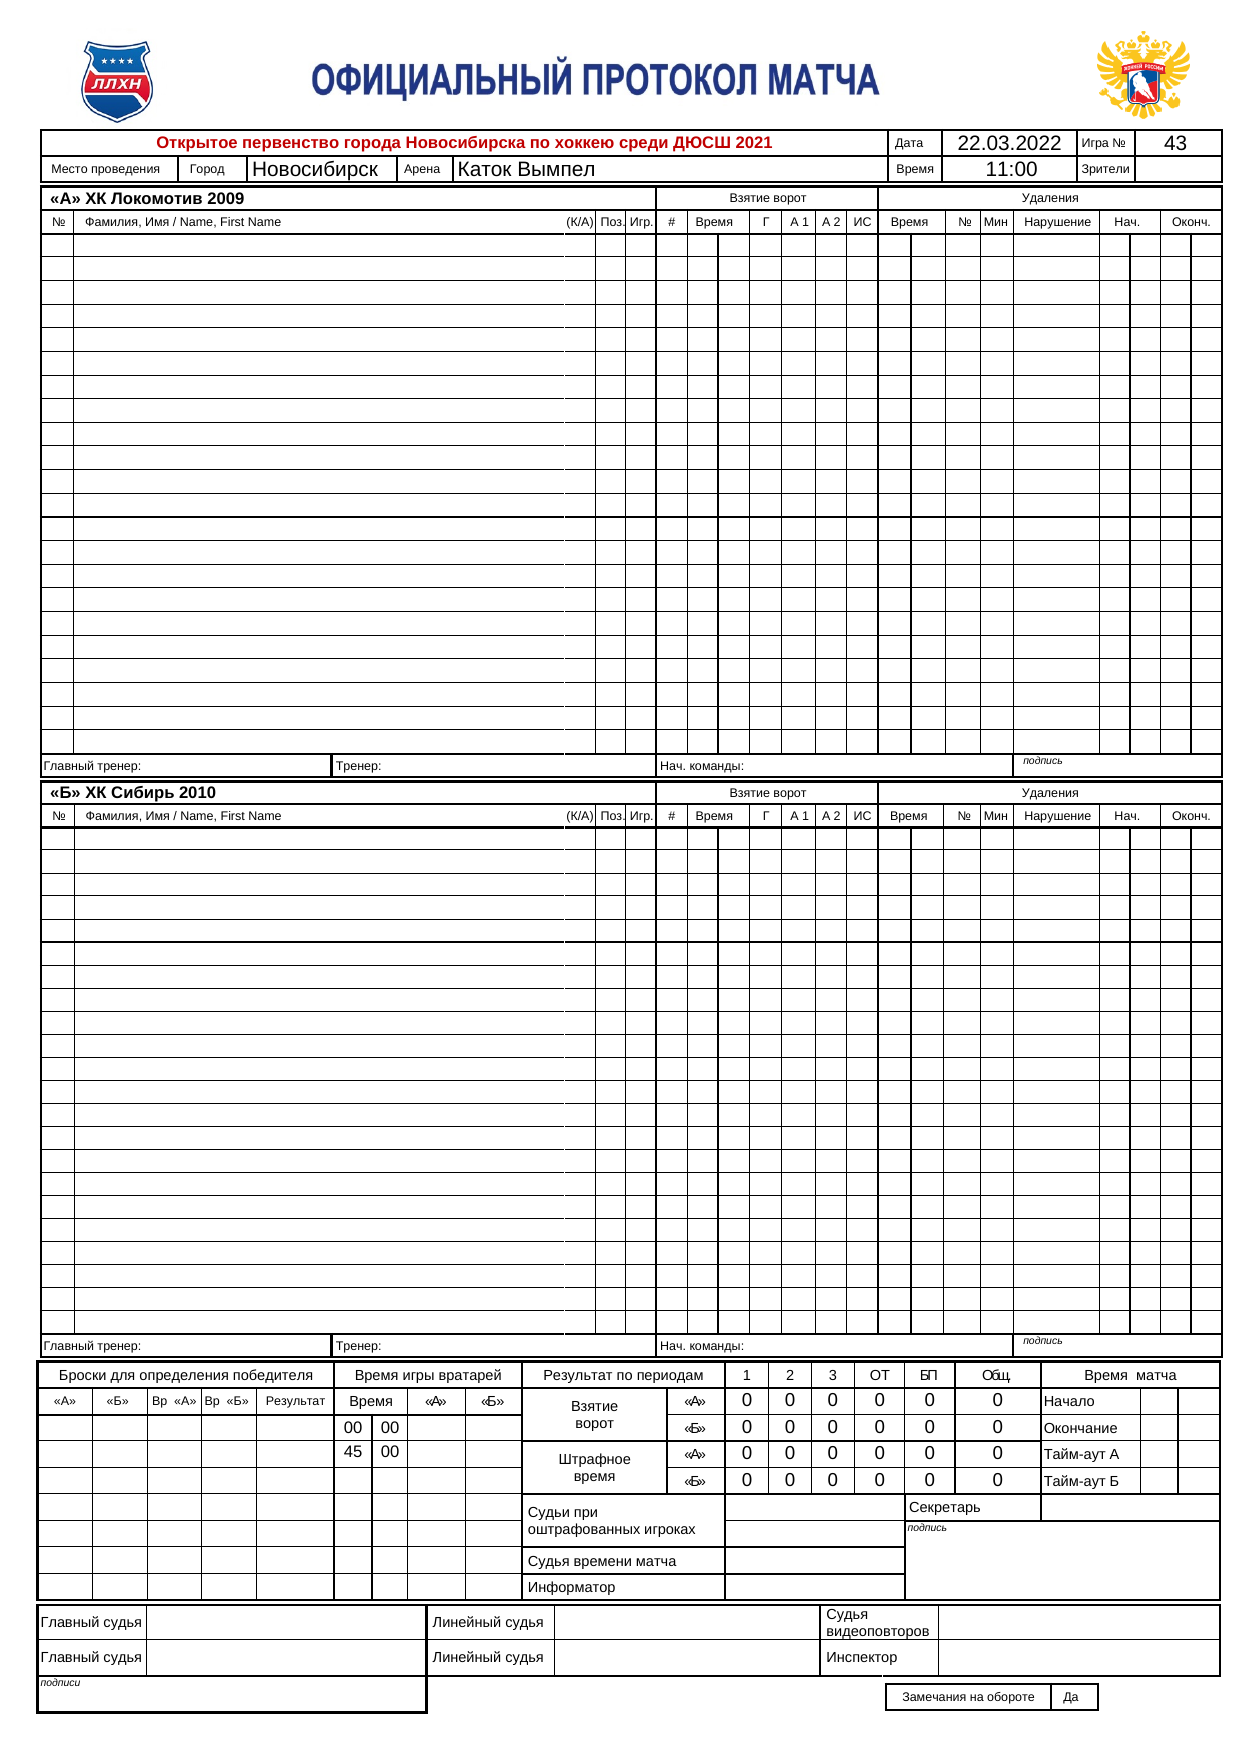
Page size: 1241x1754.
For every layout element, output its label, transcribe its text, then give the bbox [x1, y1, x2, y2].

table_cell [1161, 328, 1190, 351]
table_cell [1192, 446, 1221, 469]
table_cell [981, 541, 1013, 564]
table_cell [981, 966, 1013, 987]
table_cell [782, 896, 815, 918]
table_cell [847, 281, 877, 303]
table_cell [1131, 612, 1160, 634]
table_cell [816, 874, 846, 895]
table_cell № [946, 211, 980, 233]
table_cell [782, 850, 815, 872]
table_cell [1100, 659, 1129, 682]
table_cell [816, 730, 846, 753]
table_cell [879, 588, 910, 611]
table_cell [42, 518, 73, 540]
table_cell [688, 1265, 717, 1287]
table_cell [816, 966, 846, 987]
table_cell [1100, 1127, 1129, 1149]
table_cell [750, 470, 781, 493]
table_cell [782, 1196, 815, 1218]
table_cell [1192, 1265, 1221, 1287]
table_cell [1100, 565, 1129, 587]
table_cell «А» [668, 1389, 724, 1413]
table_cell [626, 636, 655, 658]
table_cell [816, 1173, 846, 1195]
table_cell [1014, 446, 1099, 469]
table_cell [565, 829, 595, 849]
table_cell [1161, 1242, 1190, 1264]
table_cell [74, 328, 564, 351]
table_cell [879, 305, 910, 327]
table_cell 0 [769, 1389, 811, 1413]
table_cell [596, 281, 625, 303]
table_cell [944, 829, 980, 849]
table_cell [42, 352, 73, 374]
table_cell [74, 399, 564, 422]
table_cell [626, 850, 655, 872]
table_cell [1100, 989, 1129, 1011]
table_cell [1161, 1104, 1190, 1126]
table_cell [565, 1265, 595, 1287]
table_cell [626, 257, 655, 280]
table_cell [879, 1311, 910, 1333]
table_cell [944, 1173, 980, 1195]
table_cell [565, 1104, 595, 1126]
table_cell [816, 1242, 846, 1264]
table_cell [782, 588, 815, 611]
table_cell № [944, 805, 980, 826]
table_cell [944, 943, 980, 964]
table_cell [688, 943, 717, 964]
table_cell [148, 1494, 201, 1520]
table_cell [912, 235, 945, 256]
table_cell [816, 352, 846, 374]
table_cell [946, 235, 980, 256]
table_cell [1100, 707, 1129, 729]
table_cell Нач. [1100, 211, 1160, 233]
table_cell [1100, 966, 1129, 987]
table_cell [688, 989, 717, 1011]
table_cell [1131, 423, 1160, 445]
table_cell [946, 376, 980, 398]
table_cell [1014, 1311, 1099, 1333]
table_cell [1099, 1682, 1220, 1711]
table_cell [74, 730, 564, 753]
table_cell [912, 874, 943, 895]
table_cell [335, 1547, 371, 1573]
table_cell [688, 235, 717, 256]
table_cell [879, 1012, 910, 1033]
table_cell [565, 399, 595, 422]
table_header Замечания на обороте [887, 1685, 1050, 1709]
table_cell [879, 659, 910, 682]
table_cell Каток Вымпел [454, 157, 887, 181]
table_cell 0 [855, 1442, 904, 1467]
table_cell [596, 1058, 625, 1079]
table_cell [816, 328, 846, 351]
table_cell [1192, 1219, 1221, 1241]
table_cell [1014, 1104, 1099, 1126]
table_cell [596, 874, 625, 895]
table_cell [688, 1196, 717, 1218]
table_cell [1192, 659, 1221, 682]
table_cell [912, 850, 943, 872]
table_cell [688, 1058, 717, 1079]
table_cell [719, 352, 749, 374]
table_cell [688, 1150, 717, 1172]
table_cell [879, 423, 910, 445]
table_cell [565, 518, 595, 540]
table_cell [1192, 1150, 1221, 1172]
table_cell [596, 966, 625, 987]
table_cell [1161, 989, 1190, 1011]
table_cell [42, 446, 73, 469]
table_cell [782, 352, 815, 374]
table_cell 0 [905, 1442, 954, 1467]
table_cell [981, 399, 1013, 422]
table_cell [565, 612, 595, 634]
table_cell [1014, 1173, 1099, 1195]
table_cell [981, 943, 1013, 964]
table_cell Информатор [523, 1575, 724, 1599]
table_cell [750, 1035, 781, 1057]
table_cell [944, 966, 980, 987]
table_cell 0 [855, 1415, 904, 1440]
table_header 3 [812, 1363, 854, 1387]
table_cell [657, 1150, 687, 1172]
table_cell [1014, 1058, 1099, 1079]
table_cell [626, 730, 655, 753]
table_cell [847, 1265, 877, 1287]
table_cell [750, 850, 781, 872]
table_cell [688, 612, 717, 634]
table_cell [719, 470, 749, 493]
table_cell [596, 376, 625, 398]
table_cell [1131, 850, 1160, 872]
table_cell Нач. команды: [657, 755, 1012, 776]
table_cell [946, 730, 980, 753]
table_cell [335, 1494, 371, 1520]
table_cell [782, 707, 815, 729]
table_cell [912, 1104, 943, 1126]
table_cell [1161, 850, 1190, 872]
table_cell [750, 1242, 781, 1264]
table_cell [816, 1012, 846, 1033]
table_cell [1161, 257, 1190, 280]
table_cell [74, 376, 564, 398]
table_header Время игры вратарей [335, 1363, 521, 1387]
table_cell [74, 352, 564, 374]
table_cell [1014, 1150, 1099, 1172]
table_cell [782, 1242, 815, 1264]
table_cell [626, 683, 655, 706]
table_cell [1100, 636, 1129, 658]
table_cell [1141, 1441, 1177, 1467]
table_cell [1161, 1150, 1190, 1172]
table_cell [879, 850, 910, 872]
table_cell Время [688, 211, 749, 233]
table_cell [1141, 1415, 1177, 1440]
table_cell [466, 1494, 521, 1520]
table_cell [42, 989, 74, 1011]
table_cell 0 [956, 1442, 1040, 1467]
table_cell [847, 989, 877, 1011]
table_cell Новосибирск [248, 157, 396, 181]
table_cell [75, 989, 564, 1011]
table_cell [42, 1081, 74, 1103]
table_cell [816, 281, 846, 303]
table_cell Фамилия, Имя / Name, First Name [74, 211, 565, 233]
table_cell [879, 1035, 910, 1057]
table_cell [565, 1196, 595, 1218]
table_cell [912, 943, 943, 964]
table_cell [750, 636, 781, 658]
table_cell [847, 235, 877, 256]
table_cell [657, 920, 687, 941]
table_cell [847, 612, 877, 634]
table_cell [879, 352, 910, 374]
table_cell [1161, 235, 1190, 256]
table_cell [74, 636, 564, 658]
table_cell [879, 399, 910, 422]
table_cell Линейный судья [428, 1606, 554, 1639]
table_cell [74, 423, 564, 445]
table_cell [912, 518, 945, 540]
table_cell [981, 707, 1013, 729]
table_cell 00 [335, 1416, 371, 1440]
table_cell [688, 518, 717, 540]
table_cell [816, 446, 846, 469]
table_cell [1192, 423, 1221, 445]
table_cell [750, 966, 781, 987]
table_cell [847, 1058, 877, 1079]
table_cell [816, 1196, 846, 1218]
table_cell [626, 1104, 655, 1126]
table_cell [1161, 1311, 1190, 1333]
table_cell [946, 257, 980, 280]
table_cell [1014, 423, 1099, 445]
table_cell [1131, 1173, 1160, 1195]
table_cell [565, 1058, 595, 1079]
table_cell № [42, 211, 73, 233]
table_cell [42, 1242, 74, 1264]
table_cell [1014, 683, 1099, 706]
table_cell [944, 1288, 980, 1310]
table_cell [912, 636, 945, 658]
table_cell [879, 1219, 910, 1241]
table_cell [816, 518, 846, 540]
table_cell [879, 730, 910, 753]
table_cell [1161, 423, 1190, 445]
table_cell [1161, 730, 1190, 753]
table_cell [782, 257, 815, 280]
table_cell [1161, 399, 1190, 422]
table_cell Тайм-аут Б [1042, 1468, 1140, 1493]
table_cell [596, 1196, 625, 1218]
table_cell Нач. команды: [657, 1335, 1012, 1356]
table_header Общ. [956, 1363, 1040, 1387]
table_cell [565, 707, 595, 729]
table_cell [1141, 1389, 1177, 1413]
table_cell [719, 612, 749, 634]
table_cell [596, 1219, 625, 1241]
table_cell 0 [855, 1389, 904, 1413]
table_cell [1014, 896, 1099, 918]
table_cell [750, 565, 781, 587]
table_cell [688, 1242, 717, 1264]
table_cell [912, 281, 945, 303]
table_cell Начало [1042, 1389, 1140, 1413]
table_cell [912, 399, 945, 422]
table_cell 0 [726, 1468, 768, 1493]
table_cell [981, 920, 1013, 941]
table_cell [596, 920, 625, 941]
table_cell [626, 352, 655, 374]
table_cell [782, 518, 815, 540]
table_cell [847, 659, 877, 682]
table_cell [912, 305, 945, 327]
table_cell [75, 1035, 564, 1057]
table_cell [657, 1012, 687, 1033]
table_cell [1131, 636, 1160, 658]
table_cell [688, 588, 717, 611]
table_header Удаления [879, 783, 1221, 803]
table_cell [847, 328, 877, 351]
table_cell [1131, 1196, 1160, 1218]
table_cell [944, 874, 980, 895]
table_cell [1161, 829, 1190, 849]
table_cell [565, 376, 595, 398]
table_cell [1131, 707, 1160, 729]
table_cell [981, 1196, 1013, 1218]
table_cell [1014, 399, 1099, 422]
table_cell [816, 1081, 846, 1103]
table_cell [719, 659, 749, 682]
table_cell [1100, 588, 1129, 611]
table_cell [981, 730, 1013, 753]
table_cell [657, 707, 687, 729]
table_cell [1131, 470, 1160, 493]
table_cell [726, 1575, 904, 1599]
table_cell [946, 518, 980, 540]
table_cell [565, 1150, 595, 1172]
table_cell «Б» [668, 1468, 724, 1493]
table_cell [565, 1288, 595, 1310]
table_cell [719, 874, 749, 895]
table_cell [466, 1416, 521, 1440]
table_cell [565, 1311, 595, 1333]
table_cell [42, 829, 74, 849]
table_cell [750, 1150, 781, 1172]
table_cell Вр «А» [148, 1389, 201, 1413]
table_cell [93, 1574, 147, 1599]
table_cell [42, 1288, 74, 1310]
table_cell [1131, 257, 1160, 280]
table_cell [946, 470, 980, 493]
table_cell [408, 1494, 465, 1520]
table_cell [75, 874, 564, 895]
table_cell [657, 305, 687, 327]
table_cell [816, 1104, 846, 1126]
table_cell Главный судья [39, 1606, 146, 1639]
table_cell [816, 659, 846, 682]
table_cell [946, 281, 980, 303]
table_cell # [657, 805, 687, 826]
table_cell [1192, 943, 1221, 964]
table_cell [626, 328, 655, 351]
table_cell 0 [726, 1442, 768, 1467]
table_cell [657, 874, 687, 895]
table_cell [782, 1173, 815, 1195]
table_cell 0 [812, 1468, 854, 1493]
table_cell Главный судья [39, 1640, 146, 1675]
table_cell [1100, 1058, 1129, 1079]
table_cell [42, 1058, 74, 1079]
table_cell 0 [905, 1468, 954, 1493]
table_cell [657, 588, 687, 611]
table_cell [1192, 829, 1221, 849]
table_cell [981, 305, 1013, 327]
table_cell [912, 1150, 943, 1172]
table_cell [1192, 1311, 1221, 1333]
table_cell [750, 1311, 781, 1333]
table_cell [946, 328, 980, 351]
table_cell [74, 257, 564, 280]
table_cell А 1 [782, 211, 815, 233]
table_cell [816, 1288, 846, 1310]
table_cell [719, 281, 749, 303]
table_cell [596, 494, 625, 516]
table_cell 0 [956, 1389, 1040, 1413]
table_cell [816, 707, 846, 729]
table_cell [912, 920, 943, 941]
table_cell [596, 423, 625, 445]
table_cell [657, 518, 687, 540]
table_cell [816, 612, 846, 634]
table_cell [912, 1265, 943, 1287]
table_cell [816, 1265, 846, 1287]
table_cell [750, 1058, 781, 1079]
table_cell [944, 1081, 980, 1103]
table_cell [847, 850, 877, 872]
table_cell [946, 352, 980, 374]
table_cell [1161, 1012, 1190, 1033]
table_cell [42, 1196, 74, 1218]
table_cell [981, 612, 1013, 634]
table_cell [688, 328, 717, 351]
table_cell [847, 257, 877, 280]
table_cell [688, 281, 717, 303]
table_cell [565, 281, 595, 303]
table_cell [1192, 683, 1221, 706]
table_cell подпись [906, 1522, 1219, 1599]
table_cell [626, 1196, 655, 1218]
table_cell [847, 470, 877, 493]
table_cell Арена [398, 157, 452, 181]
table_cell [555, 1606, 819, 1639]
table_cell [750, 1196, 781, 1218]
table_cell [1100, 920, 1129, 941]
table_cell [1192, 1127, 1221, 1149]
table_cell [946, 659, 980, 682]
table_cell [42, 1150, 74, 1172]
table_cell [688, 352, 717, 374]
table_cell [1192, 1012, 1221, 1033]
table_cell [1131, 1012, 1160, 1033]
table_cell [1131, 352, 1160, 374]
table_cell [1014, 376, 1099, 398]
table_cell [596, 850, 625, 872]
table_cell [981, 352, 1013, 374]
table_cell [1192, 541, 1221, 564]
table_cell [565, 305, 595, 327]
table_cell [565, 1173, 595, 1195]
table_cell [719, 850, 749, 872]
table_cell Судья видеоповторов [821, 1606, 938, 1639]
table_cell [688, 1173, 717, 1195]
table_cell [1192, 1058, 1221, 1079]
table_cell [981, 636, 1013, 658]
table_cell [42, 376, 73, 398]
table_cell [847, 1196, 877, 1218]
table_cell [1014, 1242, 1099, 1264]
table_cell [1192, 305, 1221, 327]
table_cell [912, 989, 943, 1011]
table_cell [565, 541, 595, 564]
table_cell [782, 541, 815, 564]
table_cell [847, 636, 877, 658]
table_cell [75, 1081, 564, 1103]
table_cell [1192, 920, 1221, 941]
table_cell [42, 850, 74, 872]
table_cell [1136, 157, 1221, 181]
table_cell [750, 1173, 781, 1195]
table_cell [1131, 659, 1160, 682]
table_cell [42, 1127, 74, 1149]
table_cell [257, 1416, 333, 1440]
table_cell [944, 1127, 980, 1149]
table_cell [981, 1104, 1013, 1126]
table_cell [816, 305, 846, 327]
table_cell [688, 1311, 717, 1333]
table_cell [626, 896, 655, 918]
table_cell [1131, 1058, 1160, 1079]
table_cell [257, 1547, 333, 1573]
table_cell [688, 446, 717, 469]
table_cell [1014, 1219, 1099, 1241]
table_cell [782, 235, 815, 256]
table_cell [657, 1058, 687, 1079]
table_cell [1014, 1081, 1099, 1103]
table_cell [1131, 1265, 1160, 1287]
table_cell [565, 446, 595, 469]
table_cell [657, 541, 687, 564]
table_cell [883, 1677, 1220, 1681]
table_cell [1179, 1468, 1219, 1493]
table_cell [719, 423, 749, 445]
table_cell [1100, 446, 1129, 469]
table_cell ИС [847, 211, 877, 233]
table_cell [879, 235, 910, 256]
table_cell [408, 1521, 465, 1546]
table_cell Зрители [1078, 157, 1134, 181]
table_cell [75, 850, 564, 872]
table_cell [596, 1288, 625, 1310]
table_cell [596, 446, 625, 469]
table_cell [42, 423, 73, 445]
table_cell 0 [956, 1415, 1040, 1440]
table_cell [626, 1173, 655, 1195]
table_cell [93, 1416, 147, 1440]
table_cell [1100, 257, 1129, 280]
table_cell [657, 1127, 687, 1149]
table_cell [847, 1173, 877, 1195]
table_header Результат по периодам [523, 1363, 724, 1387]
table_cell [596, 1012, 625, 1033]
table_cell [75, 1311, 564, 1333]
table_cell 0 [769, 1468, 811, 1493]
table_cell [782, 1127, 815, 1149]
table_cell [912, 1058, 943, 1079]
table_cell [879, 518, 910, 540]
table_cell [1100, 470, 1129, 493]
table_cell [42, 588, 73, 611]
table_cell [657, 446, 687, 469]
table_cell [565, 588, 595, 611]
table_cell [782, 612, 815, 634]
table_cell [626, 1150, 655, 1172]
table_cell Штрафное время [523, 1442, 666, 1493]
table_cell [847, 588, 877, 611]
table_cell (К/А) [565, 211, 595, 233]
table_cell Взятие ворот [523, 1389, 666, 1440]
table_cell «А» [668, 1442, 724, 1467]
table_cell [626, 399, 655, 422]
table_cell [946, 683, 980, 706]
table_cell [816, 989, 846, 1011]
table_cell [847, 565, 877, 587]
table_cell [912, 1311, 943, 1333]
table_cell [1131, 494, 1160, 516]
table_cell [879, 636, 910, 658]
table_cell [688, 920, 717, 941]
table_cell [1192, 1288, 1221, 1310]
table_cell 11:00 [943, 157, 1076, 181]
table_cell [626, 659, 655, 682]
table_cell [750, 257, 781, 280]
table_cell [74, 235, 564, 256]
table_cell [981, 850, 1013, 872]
table_cell [596, 659, 625, 682]
table_cell [981, 376, 1013, 398]
table_cell [75, 1219, 564, 1241]
table_cell [981, 1311, 1013, 1333]
table_cell [596, 1242, 625, 1264]
table_cell [1179, 1441, 1219, 1467]
table_cell [1100, 1081, 1129, 1103]
table_cell [1192, 730, 1221, 753]
table_cell Фамилия, Имя / Name, First Name [75, 805, 565, 826]
table_cell [1131, 541, 1160, 564]
table_cell [782, 636, 815, 658]
table_cell [944, 1242, 980, 1264]
table_cell [750, 1219, 781, 1241]
table_cell [750, 874, 781, 895]
table_cell [782, 730, 815, 753]
table_cell [1131, 683, 1160, 706]
table_cell [981, 1242, 1013, 1264]
table_cell [74, 683, 564, 706]
table_cell [75, 1058, 564, 1079]
table_cell [719, 1035, 749, 1057]
table_cell [981, 896, 1013, 918]
table_cell [596, 730, 625, 753]
table_cell [939, 1640, 1219, 1675]
table_cell [1192, 257, 1221, 280]
table_cell [466, 1521, 521, 1546]
table_cell [782, 1035, 815, 1057]
table_cell [816, 376, 846, 398]
table_cell [719, 1219, 749, 1241]
table_cell [879, 989, 910, 1011]
table_cell [1131, 565, 1160, 587]
table_cell [719, 707, 749, 729]
table_cell [688, 494, 717, 516]
table_cell [1192, 850, 1221, 872]
table_cell [879, 376, 910, 398]
table_cell [750, 1012, 781, 1033]
table_cell [719, 235, 749, 256]
table_cell [74, 707, 564, 729]
table_cell [1141, 1468, 1177, 1493]
table_cell [719, 1173, 749, 1195]
table_cell [1014, 966, 1099, 987]
table_cell [408, 1574, 465, 1599]
table_cell [428, 1677, 882, 1711]
table_cell [626, 376, 655, 398]
table_cell [657, 683, 687, 706]
table_cell 0 [726, 1415, 768, 1440]
table_cell [408, 1441, 465, 1467]
table_cell [946, 565, 980, 587]
table_cell [1192, 376, 1221, 398]
table_cell [1131, 1150, 1160, 1172]
table_cell Мин [981, 805, 1013, 826]
table_cell [688, 470, 717, 493]
table_cell [93, 1468, 147, 1493]
table_cell [147, 1640, 425, 1675]
table_cell [782, 281, 815, 303]
table_cell [912, 829, 943, 849]
table_cell [1014, 730, 1099, 753]
table_cell [1161, 1196, 1190, 1218]
table_cell [816, 565, 846, 587]
table_cell [657, 1219, 687, 1241]
table_cell [719, 257, 749, 280]
table_cell [719, 565, 749, 587]
table_cell [596, 305, 625, 327]
table_cell [847, 1012, 877, 1033]
table_cell [1192, 352, 1221, 374]
table_cell [1161, 281, 1190, 303]
table_cell [42, 707, 73, 729]
table_cell [1014, 588, 1099, 611]
picture [5, 28, 1197, 129]
table_cell [879, 874, 910, 895]
table_cell [657, 399, 687, 422]
table_cell [847, 730, 877, 753]
table_cell [1192, 281, 1221, 303]
table_cell [719, 1081, 749, 1103]
table_cell [1161, 943, 1190, 964]
table_cell Мин [981, 211, 1013, 233]
table_cell [657, 829, 687, 849]
table_cell [688, 1012, 717, 1033]
table_cell [565, 683, 595, 706]
table_cell [1014, 518, 1099, 540]
table_cell [782, 683, 815, 706]
table_cell [42, 494, 73, 516]
table_cell [981, 470, 1013, 493]
table_cell «А» [408, 1389, 465, 1413]
table_cell подпись [1014, 755, 1221, 776]
table_cell [719, 1242, 749, 1264]
table_cell [1100, 1311, 1129, 1333]
table_cell [750, 328, 781, 351]
table_cell [596, 352, 625, 374]
table_cell [42, 612, 73, 634]
table_cell [719, 305, 749, 327]
table_cell [981, 1219, 1013, 1241]
table_cell [1100, 541, 1129, 564]
table_cell [1014, 541, 1099, 564]
table_cell [1100, 1219, 1129, 1241]
table_cell [847, 1150, 877, 1172]
table_cell [1014, 235, 1099, 256]
table_cell [782, 874, 815, 895]
table_header Да [1052, 1685, 1097, 1709]
table_cell [565, 1127, 595, 1149]
table_cell [847, 707, 877, 729]
table_cell [719, 683, 749, 706]
table_cell [1100, 896, 1129, 918]
table_cell [1014, 874, 1099, 895]
table_cell [42, 1035, 74, 1057]
table_cell [981, 1265, 1013, 1287]
table_cell [657, 730, 687, 753]
table_cell [657, 328, 687, 351]
table_cell [596, 1127, 625, 1149]
table_cell [879, 541, 910, 564]
table_cell [626, 470, 655, 493]
table_cell [688, 896, 717, 918]
table_cell [565, 874, 595, 895]
table_cell [565, 1035, 595, 1057]
table_cell [335, 1521, 371, 1546]
table_cell [39, 1468, 92, 1493]
table_cell [719, 1058, 749, 1079]
table_cell [782, 966, 815, 987]
table_cell № [42, 805, 74, 826]
table_cell [912, 612, 945, 634]
table_cell [981, 494, 1013, 516]
table_cell [1161, 494, 1190, 516]
table_cell [912, 1081, 943, 1103]
table_cell 0 [855, 1468, 904, 1493]
table_cell [912, 541, 945, 564]
table_cell [1161, 1035, 1190, 1057]
table_cell 00 [373, 1416, 407, 1440]
table_cell [1131, 943, 1160, 964]
table_cell [657, 352, 687, 374]
table_cell [750, 1081, 781, 1103]
table_cell Оконч. [1161, 805, 1221, 826]
table_cell [1014, 305, 1099, 327]
table_cell 0 [812, 1389, 854, 1413]
table_cell [688, 1081, 717, 1103]
table_cell [1100, 281, 1129, 303]
table_cell [1192, 1242, 1221, 1264]
table_cell Время [879, 211, 945, 233]
table_cell [1100, 1035, 1129, 1057]
table_cell [202, 1574, 256, 1599]
table_cell [596, 829, 625, 849]
table_cell [202, 1441, 256, 1467]
table_cell [688, 966, 717, 987]
table_cell [1192, 966, 1221, 987]
table_cell [782, 920, 815, 941]
table_cell [719, 446, 749, 469]
table_cell [719, 1104, 749, 1126]
table_cell «Б» [93, 1389, 147, 1413]
table_cell [1014, 829, 1099, 849]
table_header «А» ХК Локомотив 2009 [42, 188, 655, 209]
table_header «Б» ХК Сибирь 2010 [42, 783, 655, 803]
table_cell [879, 328, 910, 351]
table_cell [1100, 305, 1129, 327]
table_cell [596, 989, 625, 1011]
table_cell [946, 399, 980, 422]
table_cell [1161, 1265, 1190, 1287]
table_cell [688, 1288, 717, 1310]
table_cell [1014, 1035, 1099, 1057]
table_cell [912, 966, 943, 987]
table_cell [816, 1127, 846, 1149]
table_cell [1014, 659, 1099, 682]
table_cell [1100, 1196, 1129, 1218]
table_cell [782, 376, 815, 398]
table_cell [1100, 1150, 1129, 1172]
table_cell [847, 399, 877, 422]
table_cell [1131, 1311, 1160, 1333]
table_cell [1100, 376, 1129, 398]
table_cell [1014, 612, 1099, 634]
table_cell [782, 470, 815, 493]
table_cell [946, 707, 980, 729]
table_cell [847, 966, 877, 987]
table_cell Нач. [1100, 805, 1160, 826]
table_cell [626, 565, 655, 587]
table_cell [719, 896, 749, 918]
table_cell [657, 966, 687, 987]
table_cell [1192, 518, 1221, 540]
table_cell [1161, 470, 1190, 493]
table_cell [944, 989, 980, 1011]
table_cell [912, 1127, 943, 1149]
table_cell [1131, 1127, 1160, 1149]
table_cell [1161, 896, 1190, 918]
table_cell [750, 612, 781, 634]
table_cell [1014, 989, 1099, 1011]
table_cell [626, 1219, 655, 1241]
table_cell [565, 966, 595, 987]
table_cell [847, 920, 877, 941]
table_cell [626, 943, 655, 964]
table_cell [626, 1242, 655, 1264]
table_cell [202, 1521, 256, 1546]
table_cell [847, 446, 877, 469]
table_cell [657, 850, 687, 872]
table_cell [257, 1521, 333, 1546]
table_cell [657, 1081, 687, 1103]
table_cell 0 [769, 1442, 811, 1467]
table_cell [816, 896, 846, 918]
table_cell [944, 1265, 980, 1287]
table_cell [1192, 328, 1221, 351]
table_cell [202, 1468, 256, 1493]
table_cell [42, 874, 74, 895]
table_header БП [905, 1363, 954, 1387]
table_cell [1161, 1288, 1190, 1310]
table_cell [944, 896, 980, 918]
table_cell [1192, 989, 1221, 1011]
table_cell [1161, 1173, 1190, 1195]
table_cell [981, 1173, 1013, 1195]
table_cell [719, 989, 749, 1011]
table_cell [565, 1219, 595, 1241]
table_cell [1161, 707, 1190, 729]
table_cell [981, 328, 1013, 351]
table_cell [75, 1127, 564, 1149]
table_cell Поз. [596, 211, 625, 233]
table_cell [750, 281, 781, 303]
table_cell [688, 683, 717, 706]
table_cell [93, 1494, 147, 1520]
table_header Время матча [1042, 1363, 1219, 1387]
table_cell [944, 1311, 980, 1333]
table_cell [981, 518, 1013, 540]
table_cell [596, 328, 625, 351]
table_cell [719, 376, 749, 398]
table_cell [373, 1468, 407, 1493]
table_cell [719, 966, 749, 987]
table_cell [1161, 305, 1190, 327]
table_cell ИС [847, 805, 877, 826]
table_cell [373, 1547, 407, 1573]
table_cell [750, 829, 781, 849]
table_cell [981, 829, 1013, 849]
table_cell [1100, 352, 1129, 374]
table_header 43 [1136, 131, 1221, 155]
table_cell [565, 1012, 595, 1033]
table_cell [565, 850, 595, 872]
table_cell [750, 235, 781, 256]
table_cell [1192, 565, 1221, 587]
table_cell [816, 257, 846, 280]
table_cell [1131, 399, 1160, 422]
table_cell [657, 235, 687, 256]
table_cell 45 [335, 1441, 371, 1467]
table_cell [816, 683, 846, 706]
table_cell [74, 612, 564, 634]
table_cell [373, 1521, 407, 1546]
table_cell [688, 399, 717, 422]
table_cell Время [335, 1389, 407, 1413]
table_cell [1192, 1035, 1221, 1057]
table_cell [981, 423, 1013, 445]
table_cell [782, 829, 815, 849]
table_cell [879, 683, 910, 706]
table_cell 0 [812, 1415, 854, 1440]
table_cell [981, 257, 1013, 280]
table_cell [39, 1547, 92, 1573]
table_cell [1161, 588, 1190, 611]
table_cell [782, 1288, 815, 1310]
table_cell [657, 1265, 687, 1287]
table_cell [1014, 943, 1099, 964]
table_cell [939, 1606, 1219, 1639]
table_cell [750, 399, 781, 422]
table_cell [750, 989, 781, 1011]
table_cell [555, 1640, 819, 1675]
table_cell [750, 943, 781, 964]
table_cell [1100, 328, 1129, 351]
table_cell [1131, 989, 1160, 1011]
table_cell [719, 1196, 749, 1218]
table_cell [981, 588, 1013, 611]
table_cell [626, 518, 655, 540]
table_cell [688, 707, 717, 729]
table_cell [596, 636, 625, 658]
table_header ОТ [855, 1363, 904, 1387]
table_cell [39, 1574, 92, 1599]
table_cell [1100, 1288, 1129, 1310]
table_cell [42, 966, 74, 987]
table_cell [335, 1468, 371, 1493]
table_cell [719, 1311, 749, 1333]
table_cell [74, 446, 564, 469]
table_cell [1192, 470, 1221, 493]
table_cell [879, 1150, 910, 1172]
table_cell [596, 1035, 625, 1057]
table_cell [782, 1104, 815, 1126]
table_cell [42, 636, 73, 658]
table_cell [782, 565, 815, 587]
table_cell [42, 257, 73, 280]
table_cell [1131, 305, 1160, 327]
table_cell [688, 850, 717, 872]
table_cell [1192, 1196, 1221, 1218]
table_cell Тайм-аут А [1042, 1441, 1140, 1467]
table_cell [782, 305, 815, 327]
table_cell [1100, 829, 1129, 849]
table_cell [657, 989, 687, 1011]
table_cell [657, 494, 687, 516]
table_cell [879, 446, 910, 469]
table_cell [816, 636, 846, 658]
table_cell «Б » [466, 1389, 521, 1413]
table_cell [1131, 1104, 1160, 1126]
table_cell [847, 352, 877, 374]
table_cell [912, 423, 945, 445]
table_cell [148, 1441, 201, 1467]
table_cell [42, 399, 73, 422]
table_cell [565, 659, 595, 682]
table_cell [944, 1150, 980, 1172]
table_cell [750, 518, 781, 540]
table_cell [657, 1288, 687, 1310]
table_cell [257, 1574, 333, 1599]
table_cell [626, 235, 655, 256]
table_cell [42, 1012, 74, 1033]
table_cell [148, 1574, 201, 1599]
table_cell [657, 1242, 687, 1264]
table_cell 0 [769, 1415, 811, 1440]
table_cell [719, 328, 749, 351]
table_cell [1014, 920, 1099, 941]
table_cell [1100, 850, 1129, 872]
table_header Игра № [1078, 131, 1134, 155]
table_cell [626, 829, 655, 849]
table_cell [657, 1035, 687, 1057]
table_cell [782, 1150, 815, 1172]
table_cell [782, 1265, 815, 1287]
table_cell [912, 659, 945, 682]
table_cell [1192, 494, 1221, 516]
table_cell [750, 1288, 781, 1310]
table_cell Поз. [596, 805, 625, 826]
table_cell [565, 943, 595, 964]
table_cell [782, 446, 815, 469]
table_cell подписи [39, 1677, 425, 1711]
table_cell [981, 235, 1013, 256]
table_cell [816, 1219, 846, 1241]
table_cell [596, 588, 625, 611]
table_cell [719, 1012, 749, 1033]
table_cell [981, 1035, 1013, 1057]
table_header Взятие ворот [657, 188, 877, 209]
table_cell [565, 352, 595, 374]
table_cell [466, 1574, 521, 1599]
table_cell [912, 1173, 943, 1195]
table_cell [912, 470, 945, 493]
table_cell [1161, 518, 1190, 540]
table_cell [688, 636, 717, 658]
table_cell [1100, 1173, 1129, 1195]
table_cell Время [879, 805, 943, 826]
table_cell [1161, 541, 1190, 564]
table_cell [782, 989, 815, 1011]
table_cell [626, 1058, 655, 1079]
table_cell [257, 1494, 333, 1520]
table_cell [719, 399, 749, 422]
table_cell [565, 494, 595, 516]
table_cell [1014, 1288, 1099, 1310]
table_cell [626, 1012, 655, 1033]
table_cell [981, 1288, 1013, 1310]
table_cell [565, 920, 595, 941]
table_cell Место проведения [42, 157, 177, 181]
table_cell [726, 1495, 904, 1520]
table_cell [596, 1265, 625, 1287]
table_cell [74, 518, 564, 540]
table_cell [1161, 920, 1190, 941]
table_cell [981, 1127, 1013, 1149]
table_cell [596, 518, 625, 540]
table_cell [39, 1494, 92, 1520]
table_cell [750, 1104, 781, 1126]
table_cell [42, 730, 73, 753]
table_header Взятие ворот [657, 783, 877, 803]
table_cell [782, 423, 815, 445]
table_cell [750, 1265, 781, 1287]
table_cell [1131, 920, 1160, 941]
table_cell [782, 943, 815, 964]
table_cell [657, 612, 687, 634]
table_cell [847, 423, 877, 445]
table_cell [719, 1127, 749, 1149]
table_cell [944, 1012, 980, 1033]
table_cell Время [688, 805, 749, 826]
table_cell [847, 683, 877, 706]
table_cell [879, 1196, 910, 1218]
table_cell [946, 423, 980, 445]
table_cell [981, 1150, 1013, 1172]
table_cell [626, 1035, 655, 1057]
table_cell подпись [1014, 1335, 1221, 1356]
table_cell [879, 612, 910, 634]
table_cell [75, 1242, 564, 1264]
table_cell [688, 565, 717, 587]
table_cell [596, 896, 625, 918]
table_cell [782, 1012, 815, 1033]
table_cell [1014, 257, 1099, 280]
table_cell [688, 1219, 717, 1241]
table_cell [1192, 1104, 1221, 1126]
table_cell Инспектор [821, 1640, 938, 1675]
table_cell [466, 1547, 521, 1573]
table_cell [74, 565, 564, 587]
table_cell [148, 1468, 201, 1493]
table_cell [596, 1081, 625, 1103]
table_cell [726, 1548, 904, 1573]
table_cell [596, 1150, 625, 1172]
table_cell [626, 612, 655, 634]
table_cell [1014, 281, 1099, 303]
table_cell [782, 1219, 815, 1241]
table_cell [39, 1521, 92, 1546]
table_cell А 1 [782, 805, 815, 826]
table_cell [750, 305, 781, 327]
table_cell Тренер: [333, 1335, 655, 1356]
table_cell [1100, 399, 1129, 422]
table_cell 0 [905, 1389, 954, 1413]
table_cell (К/А) [565, 805, 595, 826]
table_cell [847, 1035, 877, 1057]
table_cell А 2 [816, 211, 846, 233]
table_cell [879, 565, 910, 587]
table_cell [1014, 850, 1099, 872]
table_cell [93, 1547, 147, 1573]
table_cell [981, 446, 1013, 469]
table_cell [879, 281, 910, 303]
table_cell [1179, 1415, 1219, 1440]
table_cell [565, 636, 595, 658]
table_cell [626, 707, 655, 729]
table_cell [879, 1288, 910, 1310]
table_cell [879, 707, 910, 729]
table_cell [657, 943, 687, 964]
table_cell [1131, 1288, 1160, 1310]
table_cell [944, 1035, 980, 1057]
table_cell [750, 707, 781, 729]
table_cell [626, 989, 655, 1011]
table_cell [912, 730, 945, 753]
table_cell [626, 1127, 655, 1149]
table_cell [565, 989, 595, 1011]
table_cell [782, 659, 815, 682]
table_cell [626, 966, 655, 987]
table_cell [657, 376, 687, 398]
table_cell [1014, 494, 1099, 516]
table_cell [1161, 966, 1190, 987]
table_cell [750, 446, 781, 469]
table_cell [408, 1416, 465, 1440]
table_cell [816, 1035, 846, 1057]
table_cell [847, 1219, 877, 1241]
table_cell [373, 1494, 407, 1520]
table_cell [946, 588, 980, 611]
table_cell [847, 1242, 877, 1264]
table_cell [750, 494, 781, 516]
table_cell [42, 896, 74, 918]
table_cell [1131, 874, 1160, 895]
table_cell [782, 399, 815, 422]
table_cell Нарушение [1014, 805, 1099, 826]
table_cell Игр. [626, 211, 655, 233]
table_cell [719, 1150, 749, 1172]
table_cell [750, 588, 781, 611]
table_cell [1100, 943, 1129, 964]
table_cell [75, 920, 564, 941]
table_cell [782, 328, 815, 351]
table_cell [912, 565, 945, 587]
table_cell [879, 1058, 910, 1079]
table_cell [782, 1081, 815, 1103]
table_cell [1131, 281, 1160, 303]
table_cell 00 [373, 1441, 407, 1467]
table_cell [912, 588, 945, 611]
table_cell [74, 494, 564, 516]
table_cell [657, 423, 687, 445]
table_cell [1161, 446, 1190, 469]
table_cell [257, 1468, 333, 1493]
table_cell [879, 1173, 910, 1195]
table_cell [202, 1416, 256, 1440]
table_cell [946, 636, 980, 658]
table_cell [750, 659, 781, 682]
table_cell [688, 874, 717, 895]
table_cell [688, 541, 717, 564]
table_cell [42, 565, 73, 587]
table_cell [1014, 352, 1099, 374]
table_cell [1100, 683, 1129, 706]
table_cell [1131, 966, 1160, 987]
table_cell [1100, 423, 1129, 445]
table_cell [626, 920, 655, 941]
table_cell [688, 1104, 717, 1126]
table_cell [596, 1173, 625, 1195]
table_cell [719, 541, 749, 564]
table_cell [981, 281, 1013, 303]
table_cell [1131, 896, 1160, 918]
table_cell [912, 494, 945, 516]
table_cell [879, 896, 910, 918]
table_cell [626, 281, 655, 303]
table_cell [879, 1265, 910, 1287]
table_cell [74, 470, 564, 493]
table_cell [657, 565, 687, 587]
table_cell [565, 257, 595, 280]
table_cell Оконч. [1161, 211, 1221, 233]
table_cell [981, 565, 1013, 587]
table_cell [688, 1127, 717, 1149]
table_cell [596, 612, 625, 634]
table_cell [42, 541, 73, 564]
table_cell [75, 1012, 564, 1033]
table_cell [750, 541, 781, 564]
table_cell [944, 1196, 980, 1218]
table_cell [1100, 730, 1129, 753]
table_cell [1161, 1081, 1190, 1103]
table_cell [912, 1196, 943, 1218]
table_cell [1131, 1035, 1160, 1057]
table_cell [726, 1521, 904, 1546]
table_cell [1131, 446, 1160, 469]
table_cell [912, 328, 945, 351]
table_cell [596, 257, 625, 280]
table_cell [1014, 1127, 1099, 1149]
table_cell [75, 1265, 564, 1287]
table_header Удаления [879, 188, 1221, 209]
table_cell [816, 829, 846, 849]
table_cell [373, 1574, 407, 1599]
table_header Броски для определения победителя [39, 1363, 333, 1387]
table_cell [719, 920, 749, 941]
table_cell [981, 874, 1013, 895]
table_cell [847, 1104, 877, 1126]
table_cell [912, 446, 945, 469]
table_header 2 [769, 1363, 811, 1387]
table_cell [626, 1311, 655, 1333]
table_cell [596, 235, 625, 256]
table_cell [1100, 612, 1129, 634]
table_cell 0 [956, 1468, 1040, 1493]
table_cell [912, 683, 945, 706]
table_cell [1161, 376, 1190, 398]
table_cell [1131, 1081, 1160, 1103]
table_cell [782, 1058, 815, 1079]
table_cell Секретарь [906, 1495, 1040, 1520]
table_cell [626, 1081, 655, 1103]
table_cell [719, 1265, 749, 1287]
table_cell [816, 541, 846, 564]
table_cell [75, 1173, 564, 1195]
table_cell [42, 920, 74, 941]
table_cell [847, 494, 877, 516]
table_cell [1192, 1173, 1221, 1195]
table_cell [912, 896, 943, 918]
table_cell [944, 1104, 980, 1126]
table_cell 0 [726, 1389, 768, 1413]
table_cell [750, 423, 781, 445]
table_cell Судьи при оштрафованных игроках [523, 1495, 724, 1546]
table_cell [1100, 518, 1129, 540]
table_cell [42, 1311, 74, 1333]
table_cell [596, 541, 625, 564]
table_cell [750, 1127, 781, 1149]
table_cell А 2 [816, 805, 846, 826]
table_cell [657, 1104, 687, 1126]
table_cell [596, 707, 625, 729]
table_cell [750, 730, 781, 753]
table_cell [74, 541, 564, 564]
table_cell [944, 850, 980, 872]
table_cell [879, 920, 910, 941]
table_cell [719, 943, 749, 964]
table_cell [42, 470, 73, 493]
table_cell Главный тренер: [42, 1335, 330, 1356]
table_cell [626, 494, 655, 516]
table_cell [719, 1288, 749, 1310]
table_cell [626, 541, 655, 564]
table_cell [879, 829, 910, 849]
table_cell [1100, 1012, 1129, 1033]
table_cell [847, 874, 877, 895]
table_cell [1161, 1219, 1190, 1241]
table_cell [75, 1150, 564, 1172]
table_cell [847, 305, 877, 327]
table_cell [626, 446, 655, 469]
table_cell [912, 1219, 943, 1241]
table_cell [147, 1606, 425, 1639]
table_cell [1100, 1104, 1129, 1126]
table_cell [1014, 1265, 1099, 1287]
table_cell [1161, 636, 1190, 658]
table_cell [1014, 1196, 1099, 1218]
table_cell [626, 874, 655, 895]
table_cell 0 [812, 1442, 854, 1467]
table_cell [847, 1288, 877, 1310]
table_cell [657, 636, 687, 658]
table_cell [74, 588, 564, 611]
table_cell [657, 659, 687, 682]
table_cell [408, 1547, 465, 1573]
table_cell [75, 829, 564, 849]
table_cell [981, 1081, 1013, 1103]
table_cell [93, 1441, 147, 1467]
table_cell [688, 730, 717, 753]
table_cell [1131, 235, 1160, 256]
table_cell [565, 565, 595, 587]
table_cell [42, 281, 73, 303]
table_cell [1131, 376, 1160, 398]
table_cell [816, 494, 846, 516]
table_cell [1161, 1127, 1190, 1149]
table_cell [1131, 518, 1160, 540]
table_header Открытое первенство города Новосибирска по хоккею среди ДЮСШ 2021 [42, 131, 887, 155]
table_cell [1192, 1081, 1221, 1103]
table_cell [946, 446, 980, 469]
table_cell Линейный судья [428, 1640, 554, 1675]
table_cell # [657, 211, 687, 233]
table_cell [847, 541, 877, 564]
table_cell [1161, 1058, 1190, 1079]
table_cell [1014, 707, 1099, 729]
table_header Дата [889, 131, 941, 155]
table_cell Игр. [626, 805, 655, 826]
table_cell [42, 328, 73, 351]
table_cell 0 [905, 1415, 954, 1440]
table_cell [1179, 1389, 1219, 1413]
table_cell [1014, 470, 1099, 493]
table_cell [847, 1081, 877, 1103]
table_cell [75, 1196, 564, 1218]
table_cell Г [750, 805, 781, 826]
table_cell [719, 494, 749, 516]
table_cell [565, 896, 595, 918]
table_cell [688, 829, 717, 849]
table_cell [879, 494, 910, 516]
table_cell [816, 1311, 846, 1333]
table_cell [42, 1173, 74, 1195]
table_cell Результат [257, 1389, 333, 1413]
table_cell [565, 1242, 595, 1264]
table_cell [1100, 1265, 1129, 1287]
table_cell [1131, 328, 1160, 351]
table_cell [565, 328, 595, 351]
table_cell [1131, 1219, 1160, 1241]
table_cell [1192, 588, 1221, 611]
table_cell [596, 470, 625, 493]
table_cell [688, 305, 717, 327]
table_cell [847, 829, 877, 849]
table_cell [1100, 494, 1129, 516]
table_cell [750, 352, 781, 374]
table_cell [879, 966, 910, 987]
table_cell [1100, 874, 1129, 895]
table_cell [879, 943, 910, 964]
table_cell [42, 943, 74, 964]
table_cell [981, 1058, 1013, 1079]
table_cell Главный тренер: [42, 755, 330, 776]
table_cell [1161, 612, 1190, 634]
table_cell [879, 1127, 910, 1149]
table_cell [879, 1081, 910, 1103]
table_cell [1042, 1495, 1219, 1520]
table_cell [688, 659, 717, 682]
table_cell [981, 683, 1013, 706]
table_cell [816, 920, 846, 941]
table_cell Время [889, 157, 941, 181]
table_cell [912, 376, 945, 398]
table_cell [750, 376, 781, 398]
table_cell [596, 399, 625, 422]
table_cell [816, 1058, 846, 1079]
table_cell [912, 1012, 943, 1033]
table_cell [688, 1035, 717, 1057]
table_cell [626, 1265, 655, 1287]
table_cell [74, 281, 564, 303]
table_cell [944, 1058, 980, 1079]
table_cell [565, 423, 595, 445]
table_cell [1131, 588, 1160, 611]
table_cell [1192, 235, 1221, 256]
table_cell [847, 376, 877, 398]
table_cell [148, 1521, 201, 1546]
table_cell [1131, 730, 1160, 753]
table_cell «А» [39, 1389, 92, 1413]
table_cell [75, 943, 564, 964]
table_cell Город [179, 157, 246, 181]
table_cell [596, 683, 625, 706]
table_cell [946, 541, 980, 564]
table_cell [74, 659, 564, 682]
table_cell [42, 659, 73, 682]
table_cell [1192, 636, 1221, 658]
table_cell [1192, 896, 1221, 918]
table_cell [596, 565, 625, 587]
table_cell [1161, 565, 1190, 587]
table_cell [1192, 399, 1221, 422]
table_cell [847, 1311, 877, 1333]
table_cell [626, 1288, 655, 1310]
table_cell [750, 920, 781, 941]
table_cell [596, 1104, 625, 1126]
table_cell [912, 352, 945, 374]
table_cell [750, 896, 781, 918]
table_cell [719, 588, 749, 611]
table_cell [719, 636, 749, 658]
table_cell [981, 1012, 1013, 1033]
table_cell [688, 376, 717, 398]
table_cell [816, 943, 846, 964]
table_cell [879, 1104, 910, 1126]
table_cell Вр «Б» [202, 1389, 256, 1413]
table_cell Г [750, 211, 781, 233]
table_cell [946, 494, 980, 516]
table_cell [981, 659, 1013, 682]
table_cell [565, 235, 595, 256]
table_cell [1131, 1242, 1160, 1264]
table_cell [626, 423, 655, 445]
table_cell [912, 1035, 943, 1057]
table_cell [74, 305, 564, 327]
table_cell Тренер: [333, 755, 655, 776]
table_cell [981, 989, 1013, 1011]
table_cell «Б» [668, 1415, 724, 1440]
table_cell [148, 1547, 201, 1573]
table_cell [657, 1196, 687, 1218]
table_cell Судья времени матча [523, 1548, 724, 1573]
table_cell [1192, 707, 1221, 729]
table_cell [946, 612, 980, 634]
table_cell [596, 1311, 625, 1333]
table_cell [912, 257, 945, 280]
table_cell [42, 1265, 74, 1287]
table_cell [1161, 874, 1190, 895]
table_cell [946, 305, 980, 327]
table_cell [657, 1173, 687, 1195]
table_cell [202, 1547, 256, 1573]
table_cell [1161, 659, 1190, 682]
table_cell [657, 281, 687, 303]
table_cell [816, 470, 846, 493]
table_header 1 [726, 1363, 768, 1387]
table_cell [39, 1441, 92, 1467]
table_cell [1100, 235, 1129, 256]
table_cell [879, 1242, 910, 1264]
table_cell [75, 1104, 564, 1126]
table_cell [657, 470, 687, 493]
table_cell [466, 1468, 521, 1493]
table_cell [75, 966, 564, 987]
table_cell [782, 1311, 815, 1333]
table_cell [335, 1574, 371, 1599]
table_cell [42, 1219, 74, 1241]
table_cell [202, 1494, 256, 1520]
table_cell [565, 1081, 595, 1103]
table_cell [750, 683, 781, 706]
table_cell [816, 588, 846, 611]
table_cell [944, 1219, 980, 1241]
table_cell [93, 1521, 147, 1546]
table_cell [408, 1468, 465, 1493]
table_cell [847, 1127, 877, 1149]
table_cell [816, 235, 846, 256]
table_cell [75, 1288, 564, 1310]
table_cell [782, 494, 815, 516]
table_cell Нарушение [1014, 211, 1099, 233]
table_cell [1192, 612, 1221, 634]
table_cell [719, 829, 749, 849]
table_cell [912, 1288, 943, 1310]
table_cell [657, 257, 687, 280]
table_cell [42, 1104, 74, 1126]
table_cell [1014, 328, 1099, 351]
table_cell [816, 399, 846, 422]
table_cell [816, 850, 846, 872]
table_cell [879, 470, 910, 493]
table_cell [879, 257, 910, 280]
table_cell Окончание [1042, 1415, 1140, 1440]
table_cell [565, 730, 595, 753]
table_cell [39, 1416, 92, 1440]
table_cell [565, 470, 595, 493]
table_cell [75, 896, 564, 918]
table_cell [1100, 1242, 1129, 1264]
table_cell [1161, 352, 1190, 374]
table_cell [816, 423, 846, 445]
table_cell [626, 588, 655, 611]
table_cell [42, 683, 73, 706]
table_cell [1014, 565, 1099, 587]
table_cell [912, 707, 945, 729]
table_cell [657, 1311, 687, 1333]
table_header 22.03.2022 [943, 131, 1076, 155]
table_cell [1014, 1012, 1099, 1033]
table_cell [148, 1416, 201, 1440]
table_cell [42, 235, 73, 256]
table_cell [719, 730, 749, 753]
table_cell [912, 1242, 943, 1264]
table_cell [847, 518, 877, 540]
table_cell [719, 518, 749, 540]
table_cell [1131, 829, 1160, 849]
table_cell [1161, 683, 1190, 706]
table_cell [816, 1150, 846, 1172]
table_cell [626, 305, 655, 327]
table_cell [688, 257, 717, 280]
table_cell [657, 896, 687, 918]
table_cell [257, 1441, 333, 1467]
table_cell [466, 1441, 521, 1467]
table_cell [1192, 874, 1221, 895]
table_cell [596, 943, 625, 964]
table_cell [847, 896, 877, 918]
table_cell [944, 920, 980, 941]
table_cell [847, 943, 877, 964]
table_cell [1014, 636, 1099, 658]
table_cell [42, 305, 73, 327]
table_cell [688, 423, 717, 445]
